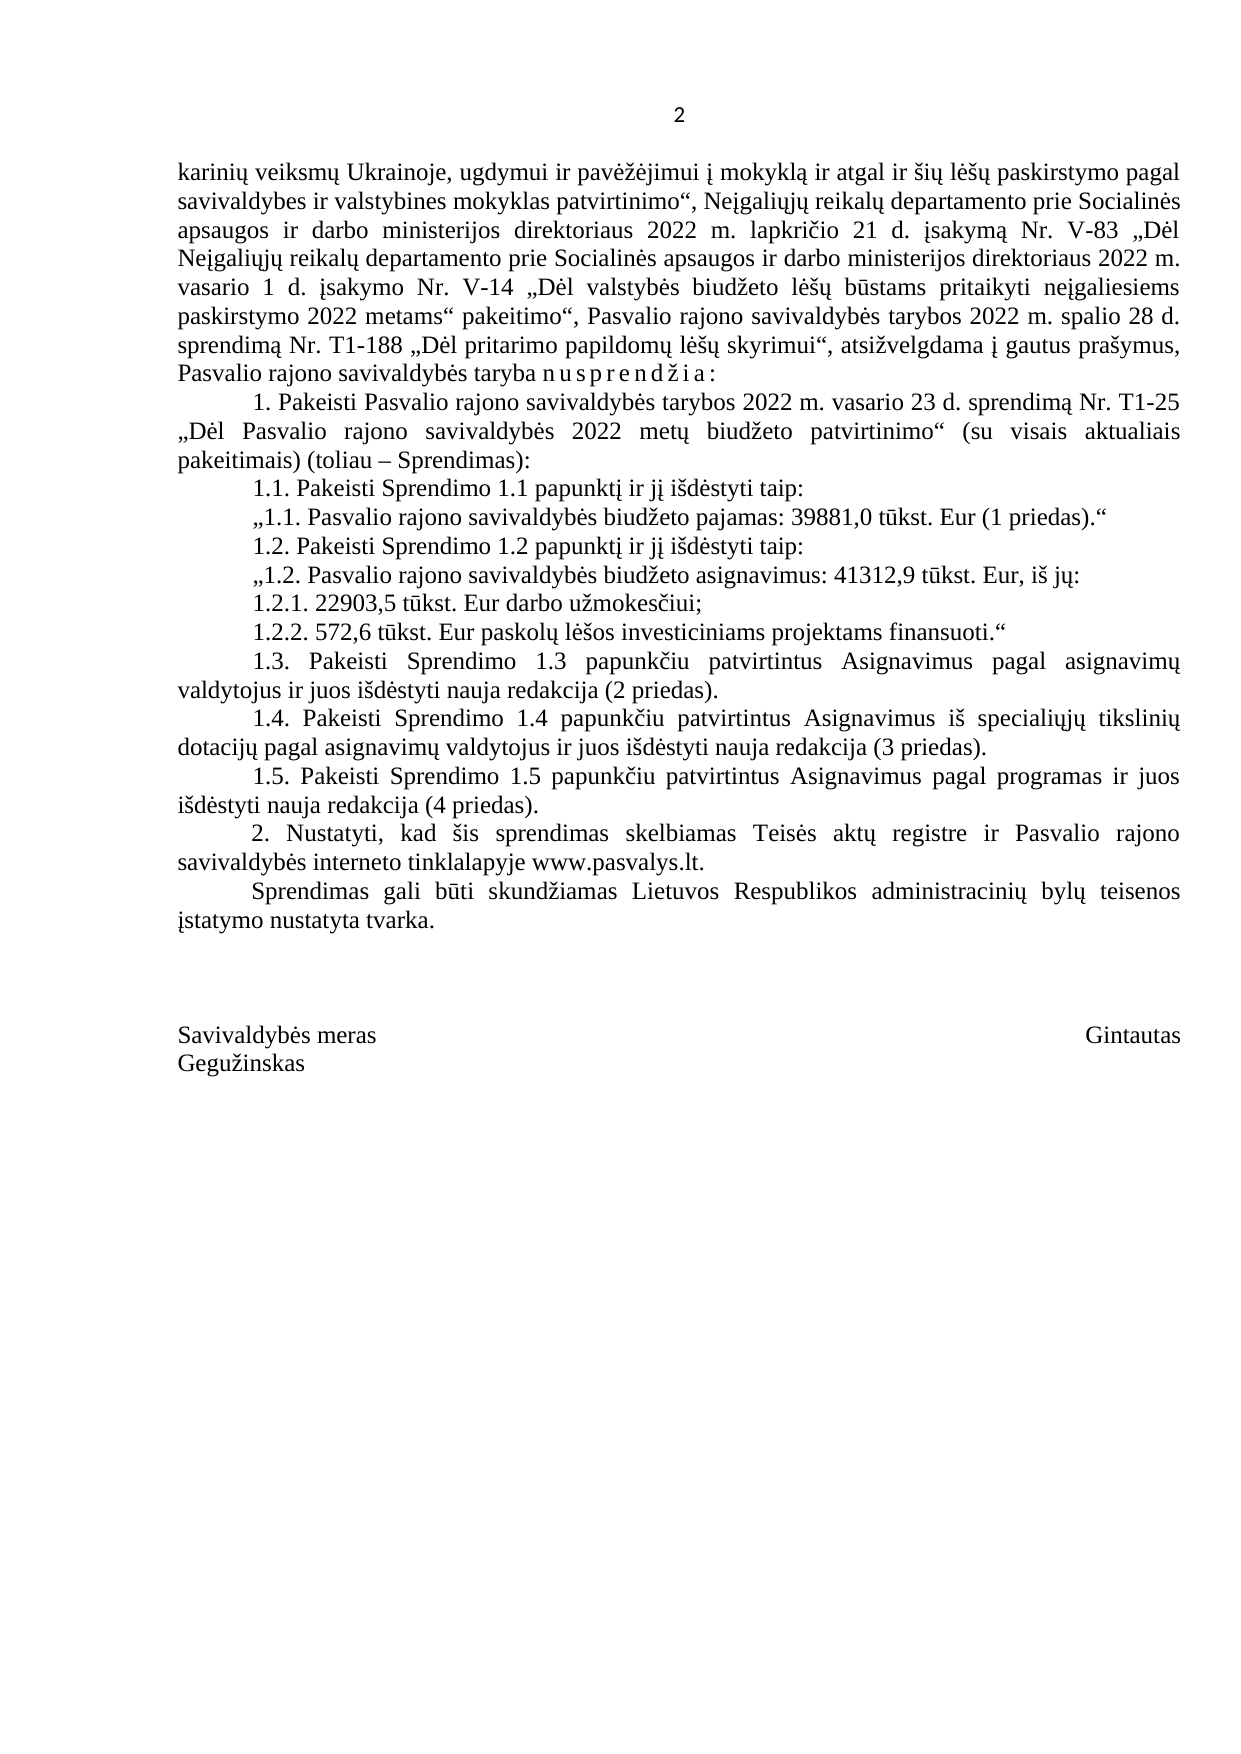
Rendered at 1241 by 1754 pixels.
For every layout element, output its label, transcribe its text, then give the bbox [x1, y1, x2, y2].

text 1.1. Pakeisti Sprendimo 1.1 papunktį ir jį išdėstyti taip: [177, 473, 1181, 502]
text 1.2.1. 22903,5 tūkst. Eur darbo užmokesčiui; [177, 588, 1181, 617]
text 1. Pakeisti Pasvalio rajono savivaldybės tarybos 2022 m. vasario 23 d. sprendimą Nr. T1-25 „Dėl Pasvalio rajono savivaldybės 2022 metų biudžeto patvirtinimo“ (su visais aktualiais pakeitimais) (toliau – Sprendimas): [177, 387, 1181, 473]
text 1.2.2. 572,6 tūkst. Eur paskolų lėšos investiciniams projektams finansuoti.“ [177, 617, 1181, 646]
text „1.2. Pasvalio rajono savivaldybės biudžeto asignavimus: 41312,9 tūkst. Eur, iš jų: [177, 560, 1181, 588]
text „1.1. Pasvalio rajono savivaldybės biudžeto pajamas: 39881,0 tūkst. Eur (1 priedas).“ [177, 502, 1181, 531]
text Savivaldybės meras Gintautas Gegužinskas [177, 1020, 1181, 1077]
text 2. Nustatyti, kad šis sprendimas skelbiamas Teisės aktų registre ir Pasvalio rajono savivaldybės interneto tinklalapyje www.pasvalys.lt. [177, 818, 1181, 876]
text 1.3. Pakeisti Sprendimo 1.3 papunkčiu patvirtintus Asignavimus pagal asignavimų valdytojus ir juos išdėstyti nauja redakcija (2 priedas). [177, 646, 1181, 703]
text Sprendimas gali būti skundžiamas Lietuvos Respublikos administracinių bylų teisenos įstatymo nustatyta tvarka. [177, 876, 1181, 933]
text 1.5. Pakeisti Sprendimo 1.5 papunkčiu patvirtintus Asignavimus pagal programas ir juos išdėstyti nauja redakcija (4 priedas). [177, 761, 1181, 818]
text 1.2. Pakeisti Sprendimo 1.2 papunktį ir jį išdėstyti taip: [177, 531, 1181, 560]
text karinių veiksmų Ukrainoje, ugdymui ir pavėžėjimui į mokyklą ir atgal ir šių lėšų paskirstymo pagal savivaldybes ir valstybines mokyklas patvirtinimo“, Neįgaliųjų reikalų departamento prie Socialinės apsaugos ir darbo ministerijos direktoriaus 2022 m. lapkričio 21 d. įsakymą Nr. V-83 „Dėl Neįgaliųjų reikalų departamento prie Socialinės apsaugos ir darbo ministerijos direktoriaus 2022 m. vasario 1 d. įsakymo Nr. V-14 „Dėl valstybės biudžeto lėšų būstams pritaikyti neįgaliesiems paskirstymo 2022 metams“ pakeitimo“, Pasvalio rajono savivaldybės tarybos 2022 m. spalio 28 d. sprendimą Nr. T1-188 „Dėl pritarimo papildomų lėšų skyrimui“, atsižvelgdama į gautus prašymus, Pasvalio rajono savivaldybės taryba nusprendžia: [177, 157, 1181, 387]
text 1.4. Pakeisti Sprendimo 1.4 papunkčiu patvirtintus Asignavimus iš specialiųjų tikslinių dotacijų pagal asignavimų valdytojus ir juos išdėstyti nauja redakcija (3 priedas). [177, 703, 1181, 761]
